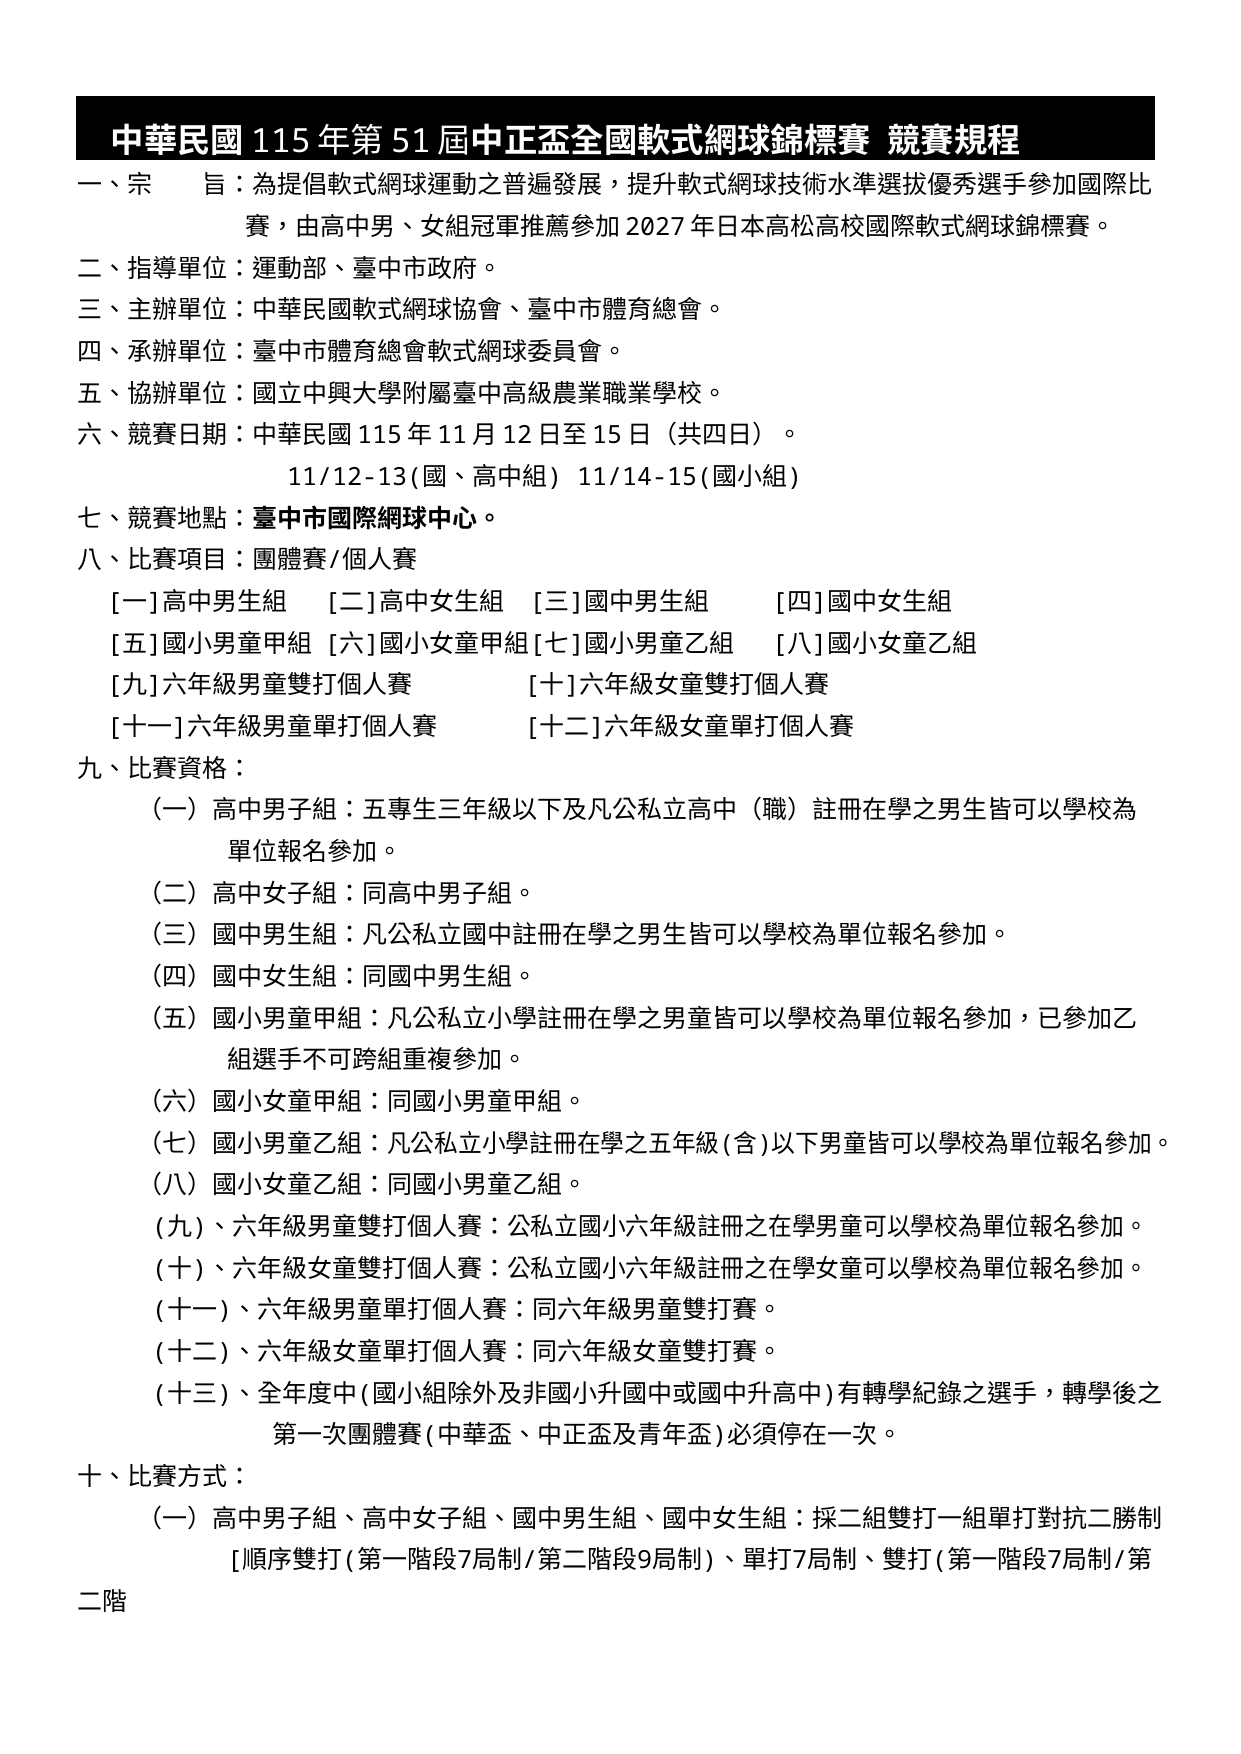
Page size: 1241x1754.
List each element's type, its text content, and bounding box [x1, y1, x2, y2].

text 第一次團體賽(中華盃、中正盃及青年盃)必須停在一次。 [77, 1410, 1163, 1452]
text 六、競賽日期：中華民國115年11月12日至15日（共四日）。 [77, 410, 1163, 452]
text 四、承辦單位：臺中市體育總會軟式網球委員會。 [77, 327, 1163, 369]
text （七）國小男童乙組：凡公私立小學註冊在學之五年級(含)以下男童皆可以學校為單位報名參加。 [77, 1119, 1163, 1160]
text 八、比賽項目：團體賽/個人賽 [77, 535, 1163, 577]
text （三）國中男生組：凡公私立國中註冊在學之男生皆可以學校為單位報名參加。 [77, 910, 1163, 952]
text （六）國小女童甲組：同國小男童甲組。 [77, 1077, 1163, 1119]
text (十)、六年級女童雙打個人賽：公私立國小六年級註冊之在學女童可以學校為單位報名參加。 [77, 1244, 1163, 1285]
text 二、指導單位：運動部、臺中市政府。 [77, 244, 1163, 285]
text (十二)、六年級女童單打個人賽：同六年級女童雙打賽。 [77, 1327, 1163, 1369]
text (十三)、全年度中(國小組除外及非國小升國中或國中升高中)有轉學紀錄之選手，轉學後之 [77, 1369, 1163, 1410]
table_header 中華民國115年第51屆中正盃全國軟式網球錦標賽 競賽規程 [77, 97, 1154, 159]
text （二）高中女子組：同高中男子組。 [77, 869, 1163, 910]
text 九、比賽資格： [77, 744, 1163, 785]
text 單位報名參加。 [77, 827, 1163, 869]
text [一]高中男生組 [二]高中女生組 [三]國中男生組 [四]國中女生組 [77, 577, 1163, 619]
text 組選手不可跨組重複參加。 [77, 1035, 1163, 1077]
text [五]國小男童甲組 [六]國小女童甲組[七]國小男童乙組 [八]國小女童乙組 [77, 619, 1163, 660]
text (九)、六年級男童雙打個人賽：公私立國小六年級註冊之在學男童可以學校為單位報名參加。 [77, 1202, 1163, 1244]
text 五、協辦單位：國立中興大學附屬臺中高級農業職業學校。 [77, 369, 1163, 410]
text [九]六年級男童雙打個人賽 [十]六年級女童雙打個人賽 [77, 660, 1163, 702]
text （一）高中男子組：五專生三年級以下及凡公私立高中（職）註冊在學之男生皆可以學校為 [77, 785, 1163, 827]
text [十一]六年級男童單打個人賽 [十二]六年級女童單打個人賽 [77, 702, 1163, 744]
text 11/12-13(國、高中組) 11/14-15(國小組) [77, 452, 1163, 494]
text （五）國小男童甲組：凡公私立小學註冊在學之男童皆可以學校為單位報名參加，已參加乙 [77, 994, 1163, 1035]
text （四）國中女生組：同國中男生組。 [77, 952, 1163, 994]
text （一）高中男子組、高中女子組、國中男生組、國中女生組：採二組雙打一組單打對抗二勝制 [77, 1494, 1163, 1535]
text 一、宗 旨：為提倡軟式網球運動之普遍發展，提升軟式網球技術水準選拔優秀選手參加國際比賽，由高中男、女組冠軍推薦參加2027年日本高松高校國際軟式網球錦標賽。 [77, 160, 1169, 244]
text 七、競賽地點：臺中市國際網球中心。 [77, 494, 1163, 535]
text （八）國小女童乙組：同國小男童乙組。 [77, 1160, 1163, 1202]
text [順序雙打(第一階段7局制/第二階段9局制)、單打7局制、雙打(第一階段7局制/第二階 [77, 1535, 1163, 1619]
text (十一)、六年級男童單打個人賽：同六年級男童雙打賽。 [77, 1285, 1163, 1327]
text 十、比賽方式： [77, 1452, 1163, 1494]
text 三、主辦單位：中華民國軟式網球協會、臺中市體育總會。 [77, 285, 1163, 327]
